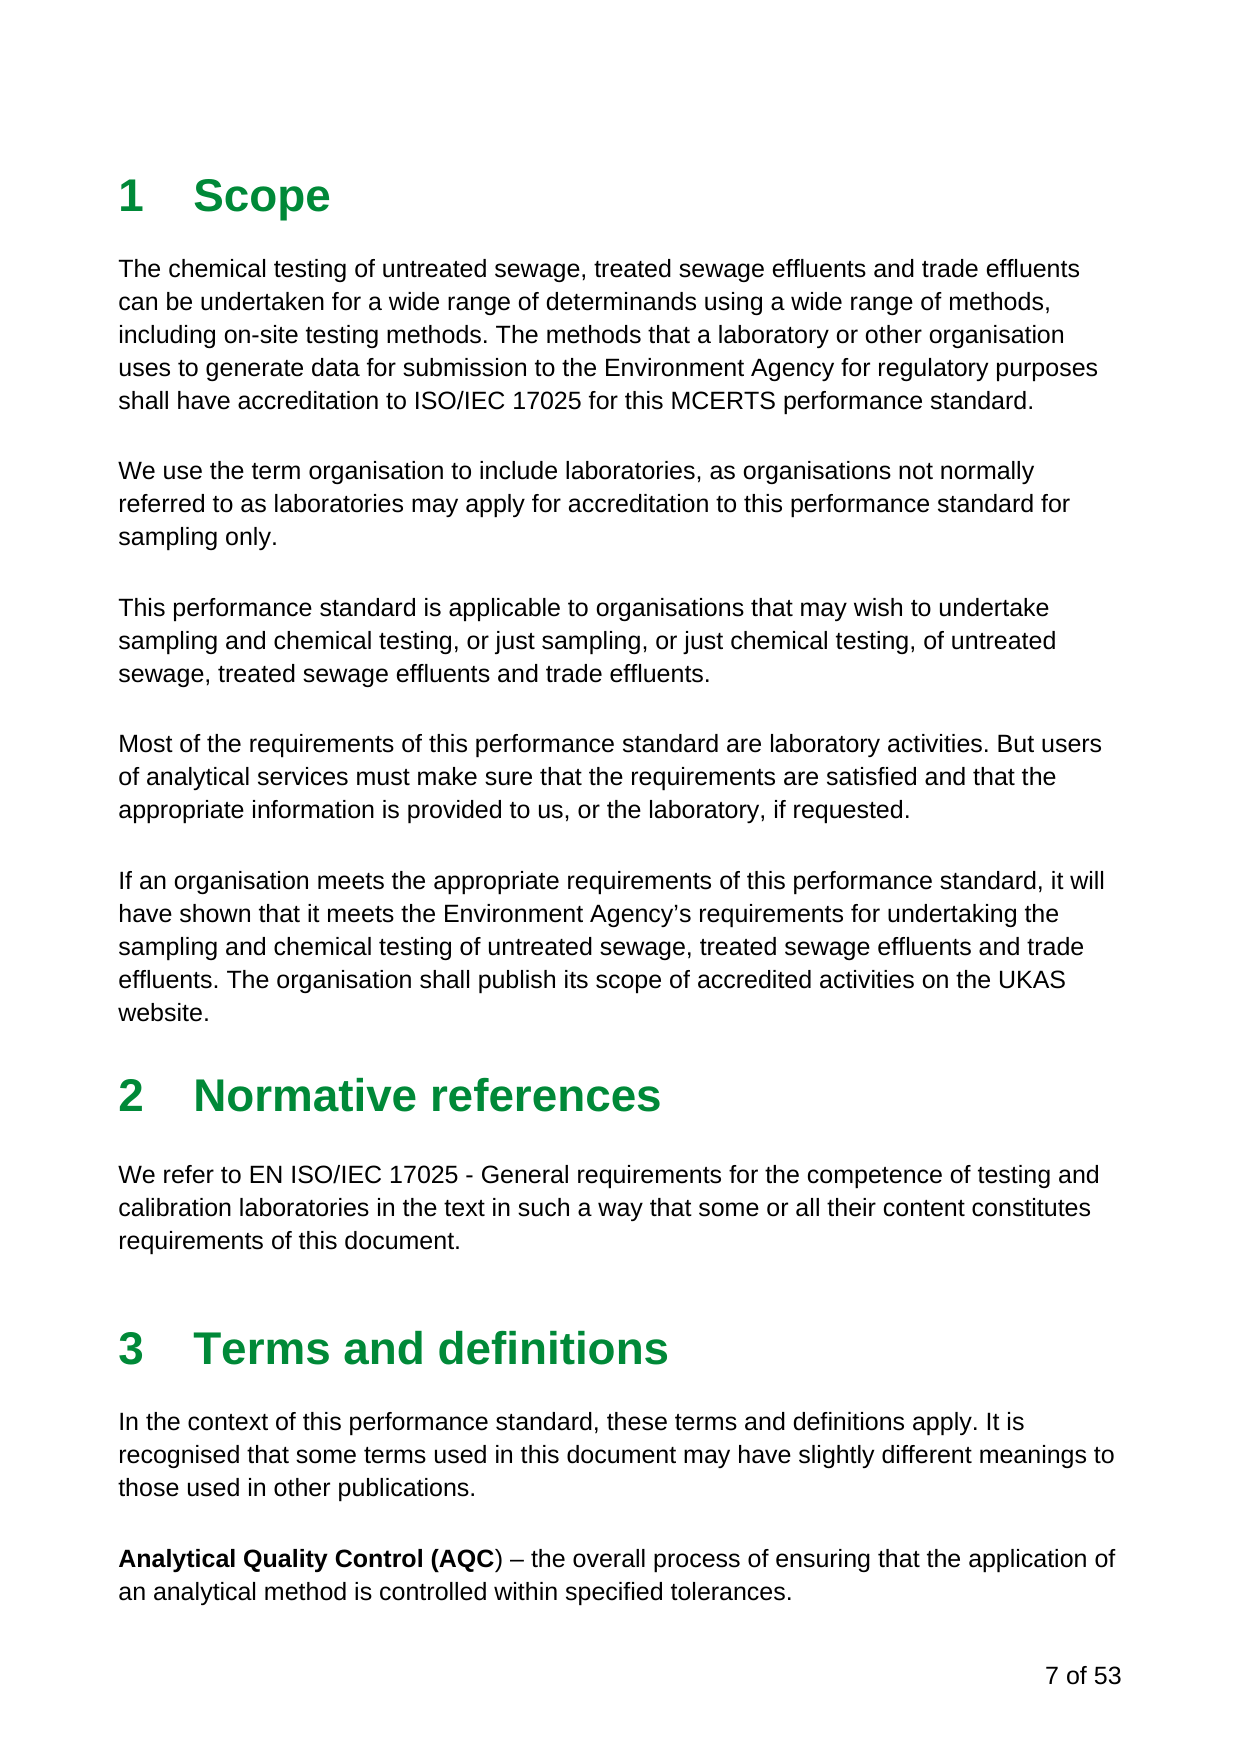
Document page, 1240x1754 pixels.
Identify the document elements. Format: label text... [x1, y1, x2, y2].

text If an organisation meets the appropriate requirements of this performance standard, it will have shown that it meets the Environment Agency’s requirements for undertaking the sampling and chemical testing of untreated sewage, treated sewage effluents and trade effluents. The organisation shall publish its scope of accredited activities on the UKAS website. [118, 866, 1121, 1027]
text We use the term organisation to include laboratories, as organisations not normally referred to as laboratories may apply for accreditation to this performance standard for sampling only. [118, 456, 1121, 551]
subtitle 1 Scope [118, 168, 1121, 221]
text Most of the requirements of this performance standard are laboratory activities. But users of analytical services must make sure that the requirements are satisfied and that the appropriate information is provided to us, or the laboratory, if requested. [118, 729, 1121, 824]
text The chemical testing of untreated sewage, treated sewage effluents and trade effluents can be undertaken for a wide range of determinands using a wide range of methods, including on-site testing methods. The methods that a laboratory or other organisation uses to generate data for submission to the Environment Agency for regulatory purposes shall have accreditation to ISO/IEC 17025 for this MCERTS performance standard. [118, 254, 1121, 414]
subtitle 2 Normative references [118, 1068, 1121, 1121]
text We refer to EN ISO/IEC 17025 - General requirements for the competence of testing and calibration laboratories in the text in such a way that some or all their content constitutes requirements of this document. [118, 1160, 1121, 1255]
text In the context of this performance standard, these terms and definitions apply. It is recognised that some terms used in this document may have slightly different meanings to those used in other publications. [118, 1407, 1121, 1502]
text Analytical Quality Control (AQC) – the overall process of ensuring that the application of an analytical method is controlled within specified tolerances. [118, 1544, 1121, 1606]
subtitle 3 Terms and definitions [118, 1322, 1121, 1374]
text This performance standard is applicable to organisations that may wish to undertake sampling and chemical testing, or just sampling, or just chemical testing, of untreated sewage, treated sewage effluents and trade effluents. [118, 593, 1121, 688]
